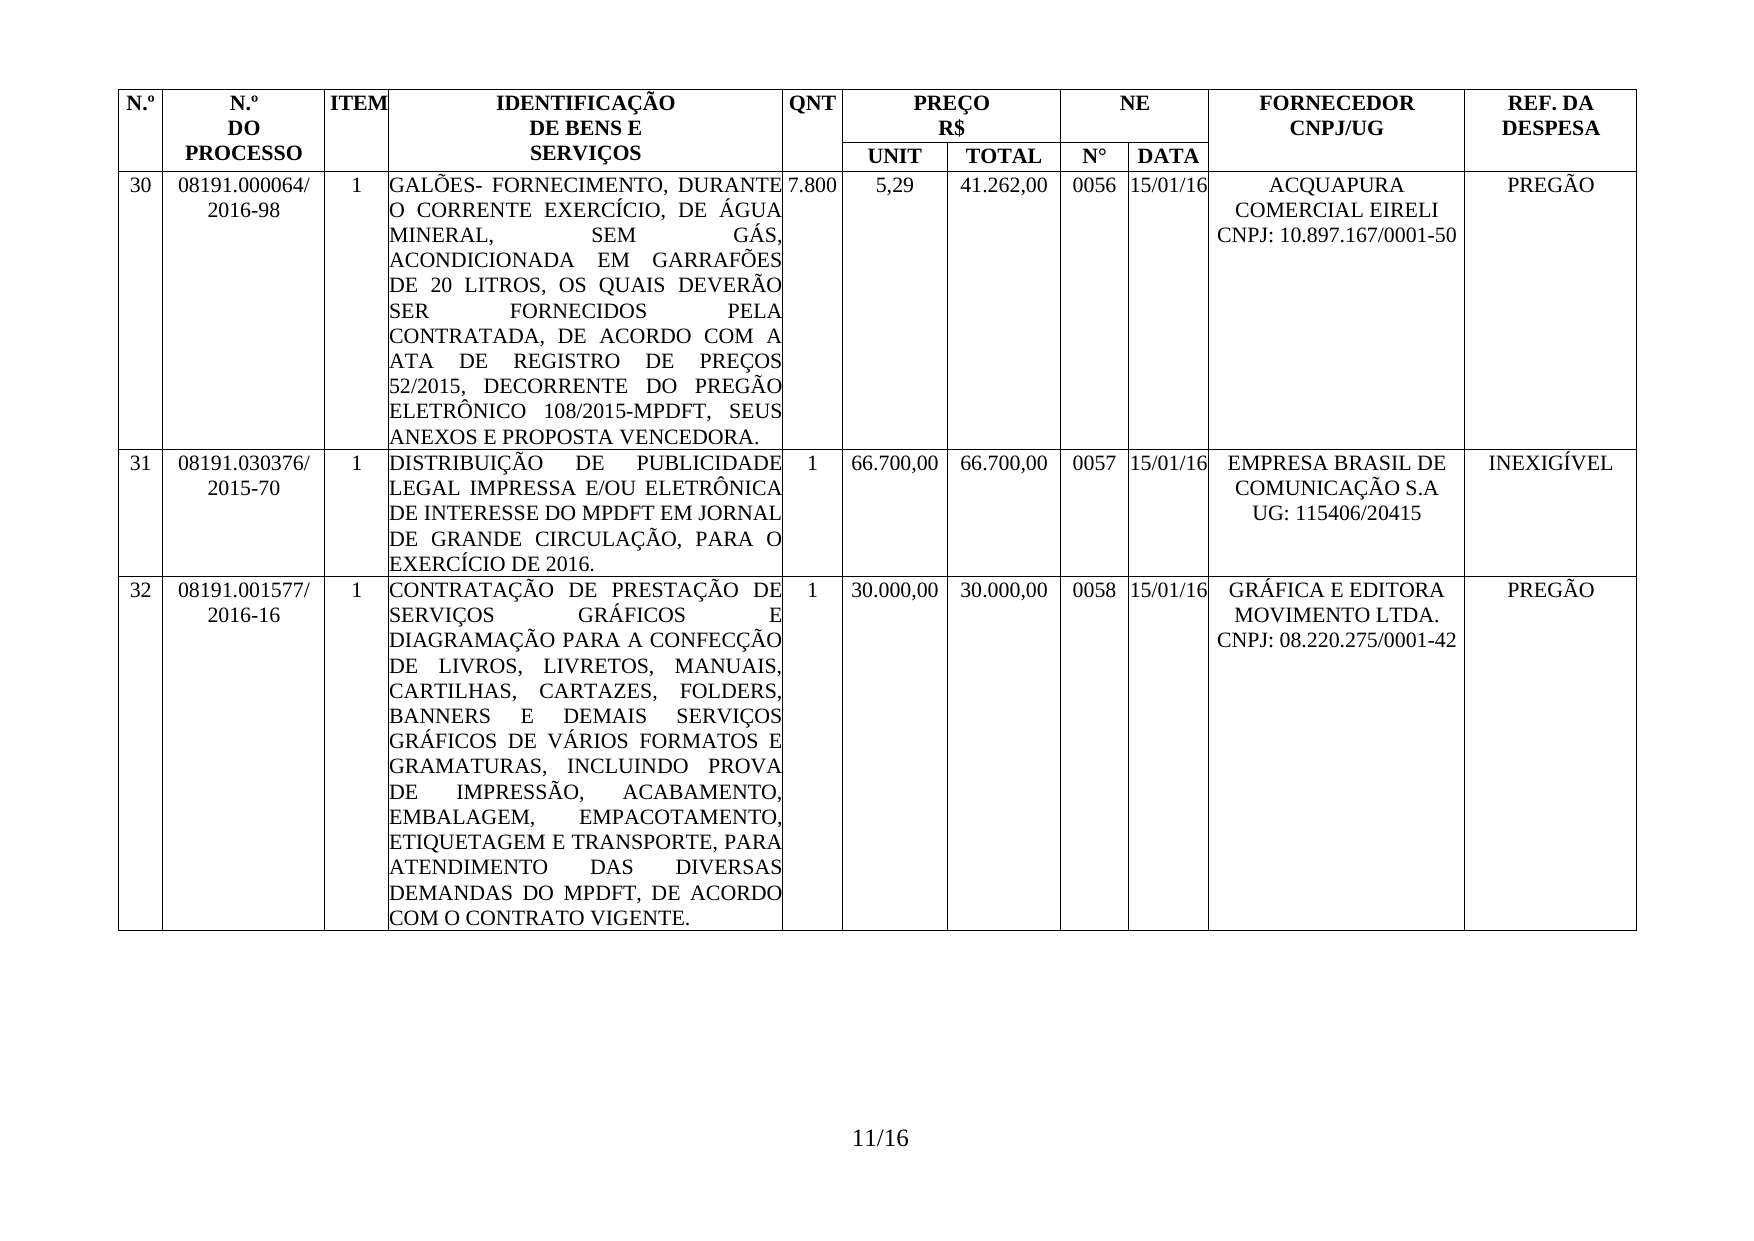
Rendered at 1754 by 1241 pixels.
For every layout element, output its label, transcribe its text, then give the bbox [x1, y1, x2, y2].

table_cell 0058 [1061, 577, 1128, 930]
table_cell 15/01/16 [1129, 577, 1208, 930]
table_header REF. DA DESPESA [1465, 90, 1636, 171]
table_header ITEM [325, 90, 388, 171]
table_cell 32 [119, 577, 162, 930]
table_cell INEXIGÍVEL [1465, 450, 1636, 576]
table_cell 30.000,00 [843, 577, 947, 930]
table_cell GRÁFICA E EDITORA MOVIMENTO LTDA. CNPJ: 08.220.275/0001-42 [1209, 577, 1464, 930]
table_cell 1 [325, 450, 388, 576]
table_cell 5,29 [843, 172, 947, 449]
table_cell N° [1061, 143, 1128, 171]
table_cell EMPRESA BRASIL DE COMUNICAÇÃO S.A UG: 115406/20415 [1209, 450, 1464, 576]
table_cell DISTRIBUIÇÃO DE PUBLICIDADE LEGAL IMPRESSA E/OU ELETRÔNICA DE INTERESSE DO MPDFT EM JORNAL DE GRANDE CIRCULAÇÃO, PARA O EXERCÍCIO DE 2016. [389, 450, 782, 576]
table_cell 30 [119, 172, 162, 449]
table_cell 1 [783, 450, 842, 576]
table_header N.º [119, 90, 162, 171]
table_cell 30.000,00 [948, 577, 1060, 930]
table_cell 1 [325, 577, 388, 930]
table_cell 1 [325, 172, 388, 449]
table_cell PREGÃO [1465, 577, 1636, 930]
table_cell 66.700,00 [843, 450, 947, 576]
table_cell 08191.000064/ 2016-98 [163, 172, 324, 449]
table_header PREÇO R$ [843, 90, 1060, 142]
table_cell 31 [119, 450, 162, 576]
table_cell 15/01/16 [1129, 450, 1208, 576]
table_cell 15/01/16 [1129, 172, 1208, 449]
table_header FORNECEDOR CNPJ/UG [1209, 90, 1464, 171]
table_cell 41.262,00 [948, 172, 1060, 449]
table_cell 08191.030376/ 2015-70 [163, 450, 324, 576]
table_cell CONTRATAÇÃO DE PRESTAÇÃO DE SERVIÇOS GRÁFICOS E DIAGRAMAÇÃO PARA A CONFECÇÃO DE LIVROS, LIVRETOS, MANUAIS, CARTILHAS, CARTAZES, FOLDERS, BANNERS E DEMAIS SERVIÇOS GRÁFICOS DE VÁRIOS FORMATOS E GRAMATURAS, INCLUINDO PROVA DE IMPRESSÃO, ACABAMENTO, EMBALAGEM, EMPACOTAMENTO, ETIQUETAGEM E TRANSPORTE, PARA ATENDIMENTO DAS DIVERSAS DEMANDAS DO MPDFT, DE ACORDO COM O CONTRATO VIGENTE. [389, 577, 782, 930]
table_header NE [1061, 90, 1208, 142]
table_cell ACQUAPURA COMERCIAL EIRELI CNPJ: 10.897.167/0001-50 [1209, 172, 1464, 449]
table_cell TOTAL [948, 143, 1060, 171]
table_cell PREGÃO [1465, 172, 1636, 449]
table_header IDENTIFICAÇÃO DE BENS E SERVIÇOS [389, 90, 782, 171]
table_cell 0056 [1061, 172, 1128, 449]
table_cell 7.800 [783, 172, 842, 449]
table_cell DATA [1129, 143, 1208, 171]
table_cell 0057 [1061, 450, 1128, 576]
table_cell 08191.001577/ 2016-16 [163, 577, 324, 930]
table_header QNT [783, 90, 842, 171]
table_cell UNIT [843, 143, 947, 171]
table_cell 66.700,00 [948, 450, 1060, 576]
table_header N.º DO PROCESSO [163, 90, 324, 171]
table_cell GALÕES- FORNECIMENTO, DURANTE O CORRENTE EXERCÍCIO, DE ÁGUA MINERAL, SEM GÁS, ACONDICIONADA EM GARRAFÕES DE 20 LITROS, OS QUAIS DEVERÃO SER FORNECIDOS PELA CONTRATADA, DE ACORDO COM A ATA DE REGISTRO DE PREÇOS 52/2015, DECORRENTE DO PREGÃO ELETRÔNICO 108/2015-MPDFT, SEUS ANEXOS E PROPOSTA VENCEDORA. [389, 172, 782, 449]
table_cell 1 [783, 577, 842, 930]
